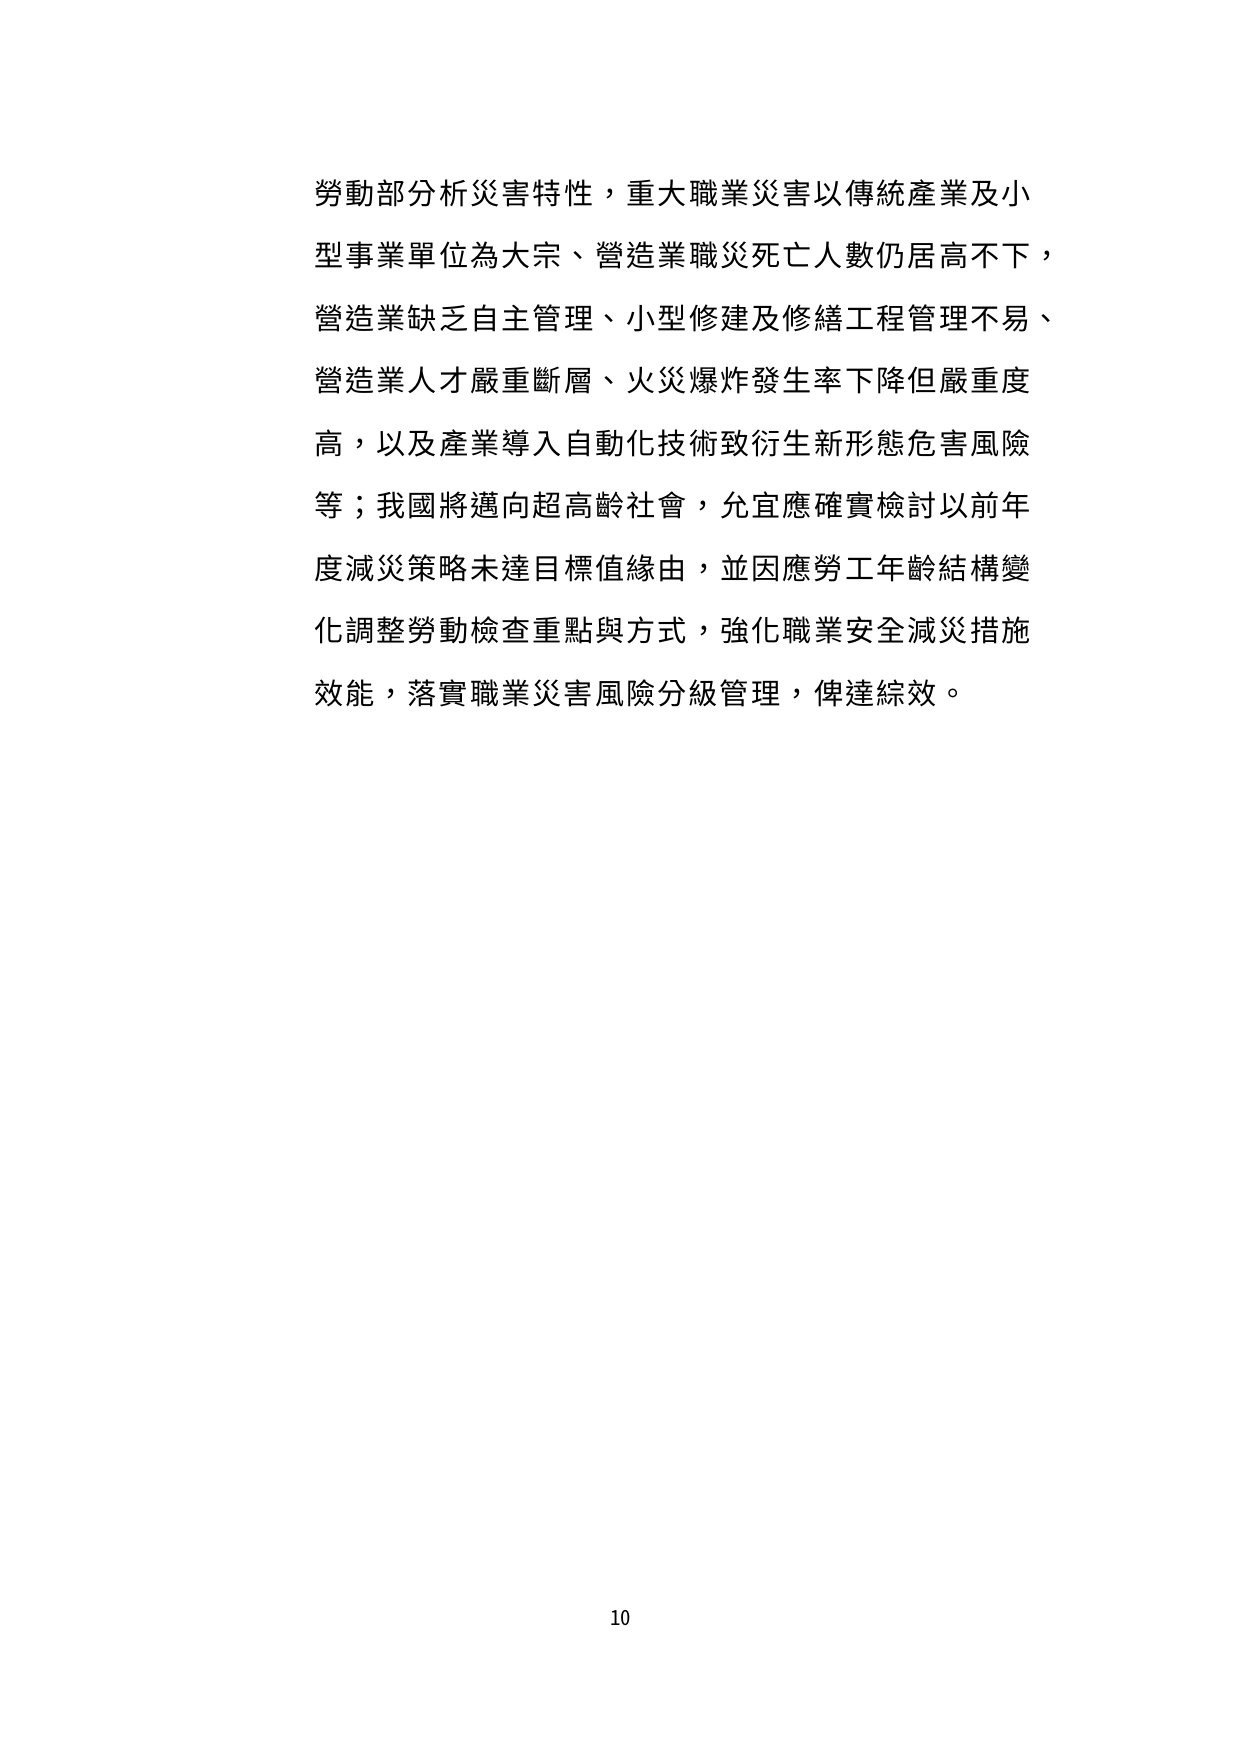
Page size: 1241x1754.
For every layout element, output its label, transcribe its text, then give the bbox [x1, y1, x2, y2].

text 2.我國近年來重大職災死亡人數未有明顯降低趨勢，據勞動部分析災害特性，重大職業災害以傳統產業及小型事業單位為大宗、營造業職災死亡人數仍居高不下，營造業缺乏自主管理、小型修建及修繕工程管理不易、營造業人才嚴重斷層、火災爆炸發生率下降但嚴重度高，以及產業導入自動化技術致衍生新形態危害風險等；我國將邁向超高齡社會，允宜應確實檢討以前年度減災策略未達目標值緣由，並因應勞工年齡結構變化調整勞動檢查重點與方式，強化職業安全減災措施效能，落實職業災害風險分級管理，俾達綜效。 [276, 150, 1052, 712]
